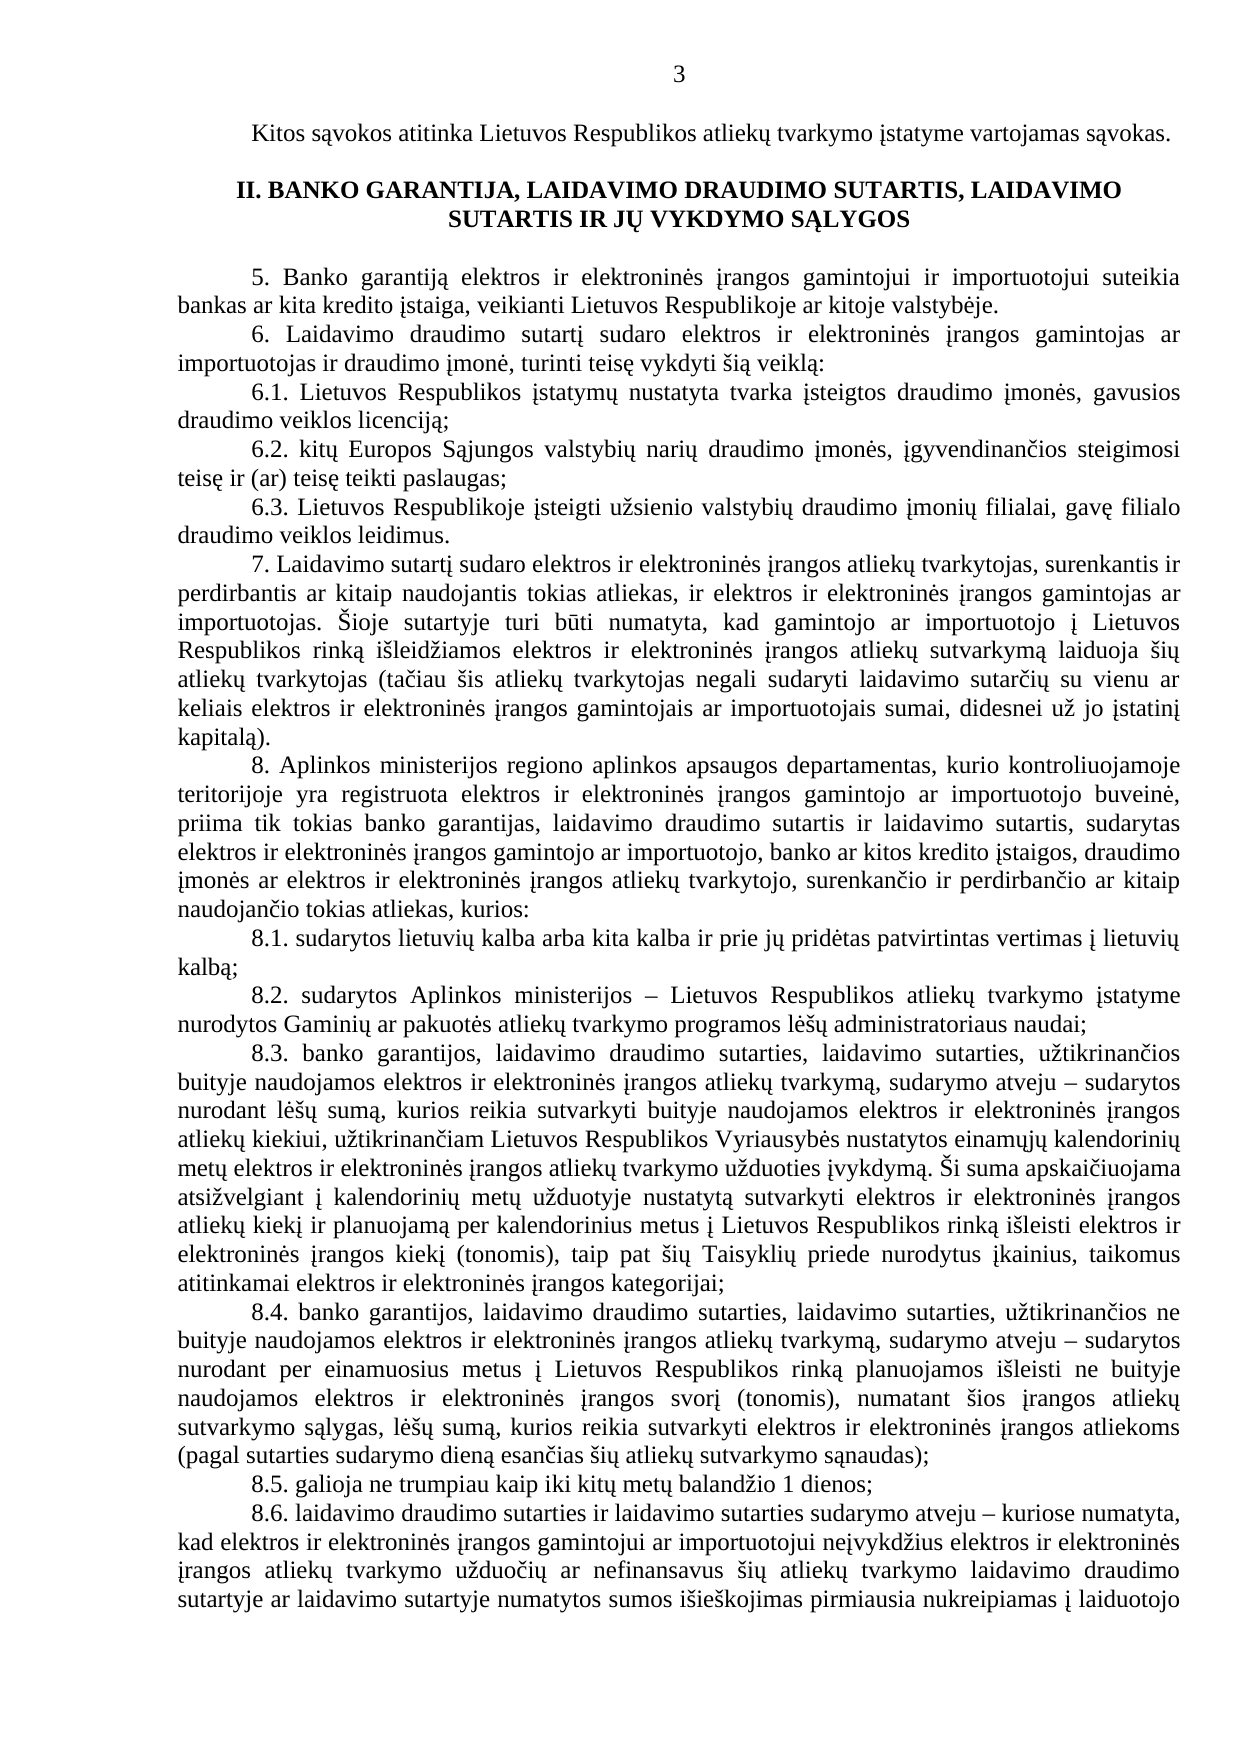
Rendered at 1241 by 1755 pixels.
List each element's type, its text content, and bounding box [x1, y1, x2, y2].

text 8.2. sudarytos Aplinkos ministerijos – Lietuvos Respublikos atliekų tvarkymo įstatyme nurodytos Gaminių ar pakuotės atliekų tvarkymo programos lėšų administratoriaus naudai; [177, 981, 1181, 1038]
text 8. Aplinkos ministerijos regiono aplinkos apsaugos departamentas, kurio kontroliuojamoje teritorijoje yra registruota elektros ir elektroninės įrangos gamintojo ar importuotojo buveinė, priima tik tokias banko garantijas, laidavimo draudimo sutartis ir laidavimo sutartis, sudarytas elektros ir elektroninės įrangos gamintojo ar importuotojo, banko ar kitos kredito įstaigos, draudimo įmonės ar elektros ir elektroninės įrangos atliekų tvarkytojo, surenkančio ir perdirbančio ar kitaip naudojančio tokias atliekas, kurios: [177, 751, 1181, 923]
text 8.6. laidavimo draudimo sutarties ir laidavimo sutarties sudarymo atveju – kuriose numatyta, kad elektros ir elektroninės įrangos gamintojui ar importuotojui neįvykdžius elektros ir elektroninės įrangos atliekų tvarkymo užduočių ar nefinansavus šių atliekų tvarkymo laidavimo draudimo sutartyje ar laidavimo sutartyje numatytos sumos išieškojimas pirmiausia nukreipiamas į laiduotojo [177, 1498, 1181, 1613]
text 5. Banko garantiją elektros ir elektroninės įrangos gamintojui ir importuotojui suteikia bankas ar kita kredito įstaiga, veikianti Lietuvos Respublikoje ar kitoje valstybėje. [177, 262, 1181, 319]
text 6.2. kitų Europos Sąjungos valstybių narių draudimo įmonės, įgyvendinančios steigimosi teisę ir (ar) teisę teikti paslaugas; [177, 434, 1181, 492]
text 8.4. banko garantijos, laidavimo draudimo sutarties, laidavimo sutarties, užtikrinančios ne buityje naudojamos elektros ir elektroninės įrangos atliekų tvarkymą, sudarymo atveju – sudarytos nurodant per einamuosius metus į Lietuvos Respublikos rinką planuojamos išleisti ne buityje naudojamos elektros ir elektroninės įrangos svorį (tonomis), numatant šios įrangos atliekų sutvarkymo sąlygas, lėšų sumą, kurios reikia sutvarkyti elektros ir elektroninės įrangos atliekoms (pagal sutarties sudarymo dieną esančias šių atliekų sutvarkymo sąnaudas); [177, 1297, 1181, 1469]
text II. BANKO GARANTIJA, LAIDAVIMO DRAUDIMO SUTARTIS, LAIDAVIMO SUTARTIS IR JŲ VYKDYMO SĄLYGOS [177, 176, 1181, 233]
text 6.3. Lietuvos Respublikoje įsteigti užsienio valstybių draudimo įmonių filialai, gavę filialo draudimo veiklos leidimus. [177, 492, 1181, 549]
text 7. Laidavimo sutartį sudaro elektros ir elektroninės įrangos atliekų tvarkytojas, surenkantis ir perdirbantis ar kitaip naudojantis tokias atliekas, ir elektros ir elektroninės įrangos gamintojas ar importuotojas. Šioje sutartyje turi būti numatyta, kad gamintojo ar importuotojo į Lietuvos Respublikos rinką išleidžiamos elektros ir elektroninės įrangos atliekų sutvarkymą laiduoja šių atliekų tvarkytojas (tačiau šis atliekų tvarkytojas negali sudaryti laidavimo sutarčių su vienu ar keliais elektros ir elektroninės įrangos gamintojais ar importuotojais sumai, didesnei už jo įstatinį kapitalą). [177, 549, 1181, 751]
text 8.1. sudarytos lietuvių kalba arba kita kalba ir prie jų pridėtas patvirtintas vertimas į lietuvių kalbą; [177, 923, 1181, 981]
text Kitos sąvokos atitinka Lietuvos Respublikos atliekų tvarkymo įstatyme vartojamas sąvokas. [177, 118, 1181, 147]
text 8.3. banko garantijos, laidavimo draudimo sutarties, laidavimo sutarties, užtikrinančios buityje naudojamos elektros ir elektroninės įrangos atliekų tvarkymą, sudarymo atveju – sudarytos nurodant lėšų sumą, kurios reikia sutvarkyti buityje naudojamos elektros ir elektroninės įrangos atliekų kiekiui, užtikrinančiam Lietuvos Respublikos Vyriausybės nustatytos einamųjų kalendorinių metų elektros ir elektroninės įrangos atliekų tvarkymo užduoties įvykdymą. Ši suma apskaičiuojama atsižvelgiant į kalendorinių metų užduotyje nustatytą sutvarkyti elektros ir elektroninės įrangos atliekų kiekį ir planuojamą per kalendorinius metus į Lietuvos Respublikos rinką išleisti elektros ir elektroninės įrangos kiekį (tonomis), taip pat šių Taisyklių priede nurodytus įkainius, taikomus atitinkamai elektros ir elektroninės įrangos kategorijai; [177, 1038, 1181, 1297]
text 6. Laidavimo draudimo sutartį sudaro elektros ir elektroninės įrangos gamintojas ar importuotojas ir draudimo įmonė, turinti teisę vykdyti šią veiklą: [177, 319, 1181, 377]
text 8.5. galioja ne trumpiau kaip iki kitų metų balandžio 1 dienos; [177, 1469, 1181, 1498]
text 6.1. Lietuvos Respublikos įstatymų nustatyta tvarka įsteigtos draudimo įmonės, gavusios draudimo veiklos licenciją; [177, 377, 1181, 434]
